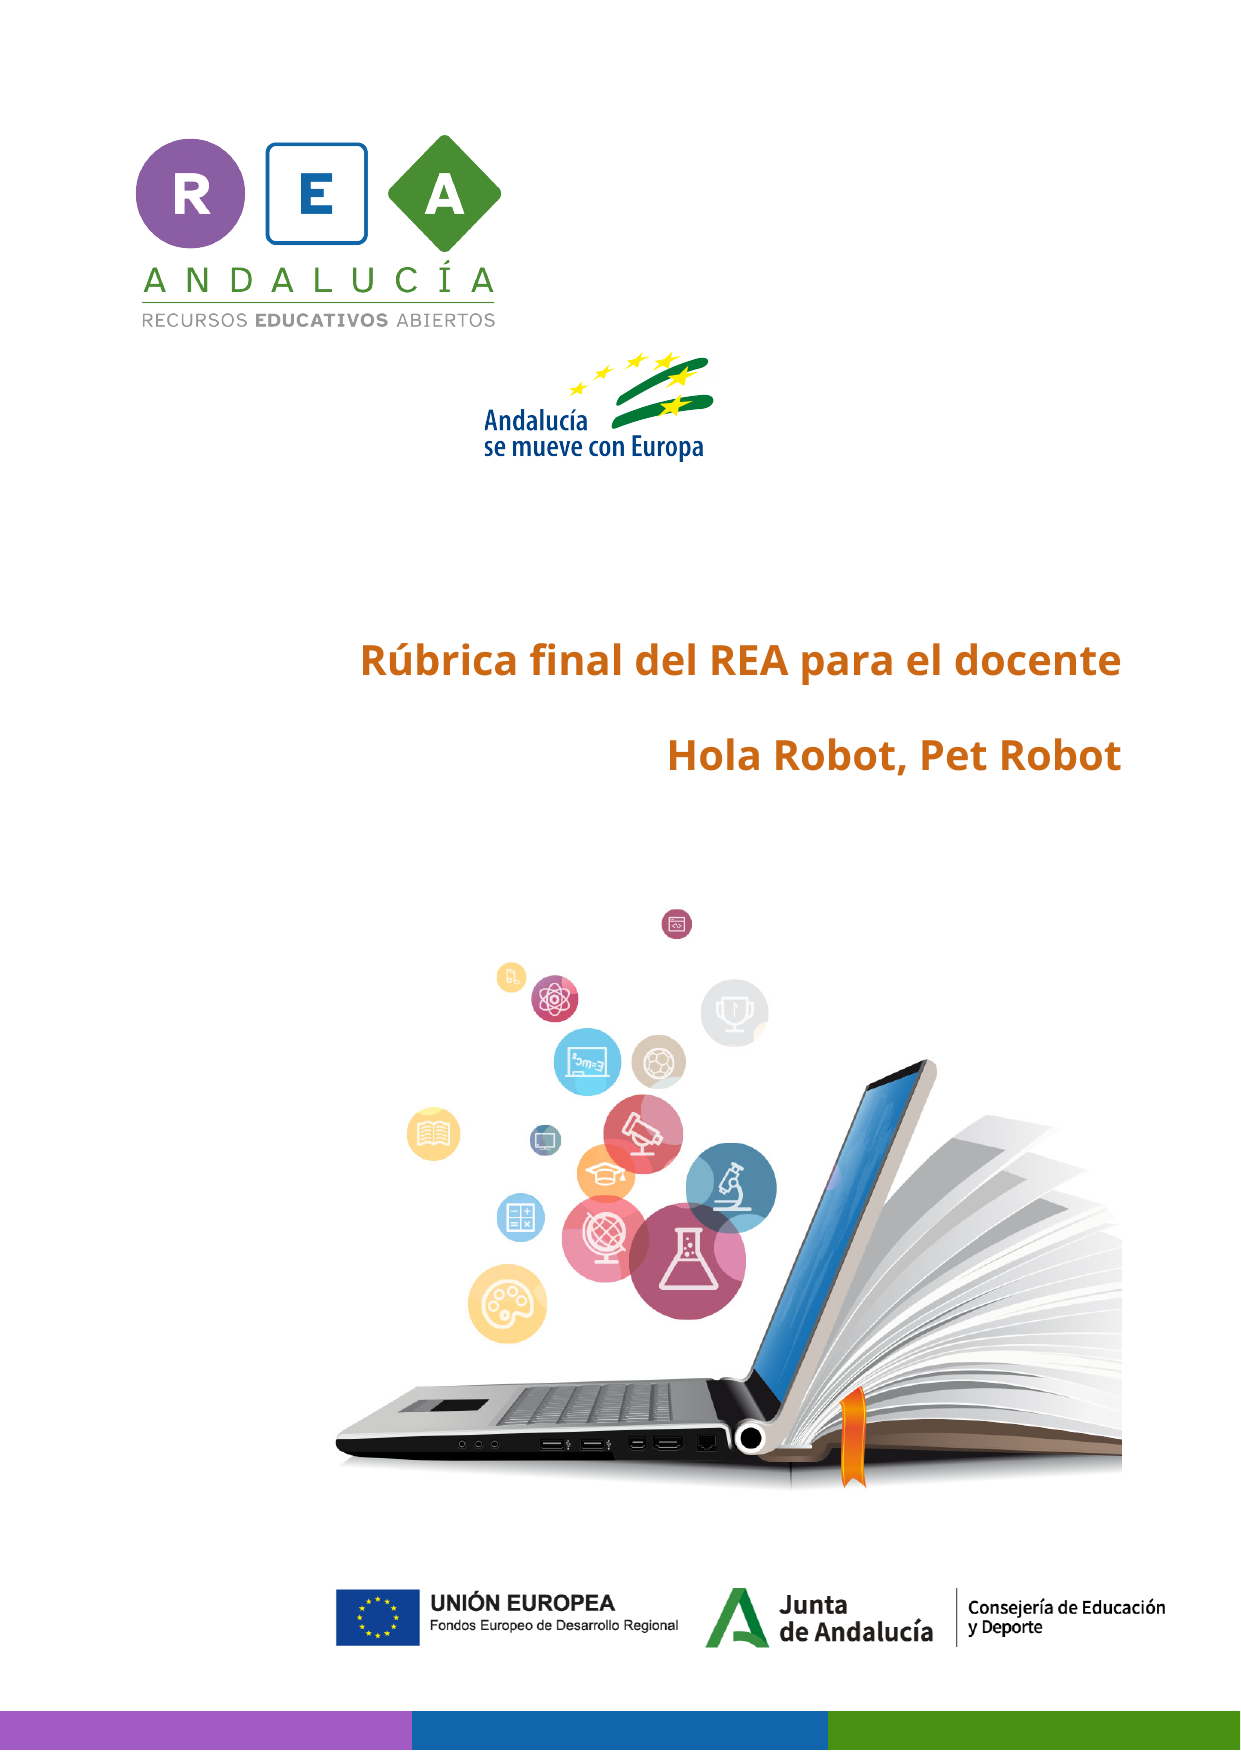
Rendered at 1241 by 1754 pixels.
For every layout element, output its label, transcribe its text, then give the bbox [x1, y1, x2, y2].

picture [118, 118, 715, 462]
text Hola Robot, Pet Robot [118, 725, 1122, 782]
picture [0, 876, 1241, 1750]
title Rúbrica final del REA para el docente [118, 631, 1122, 687]
